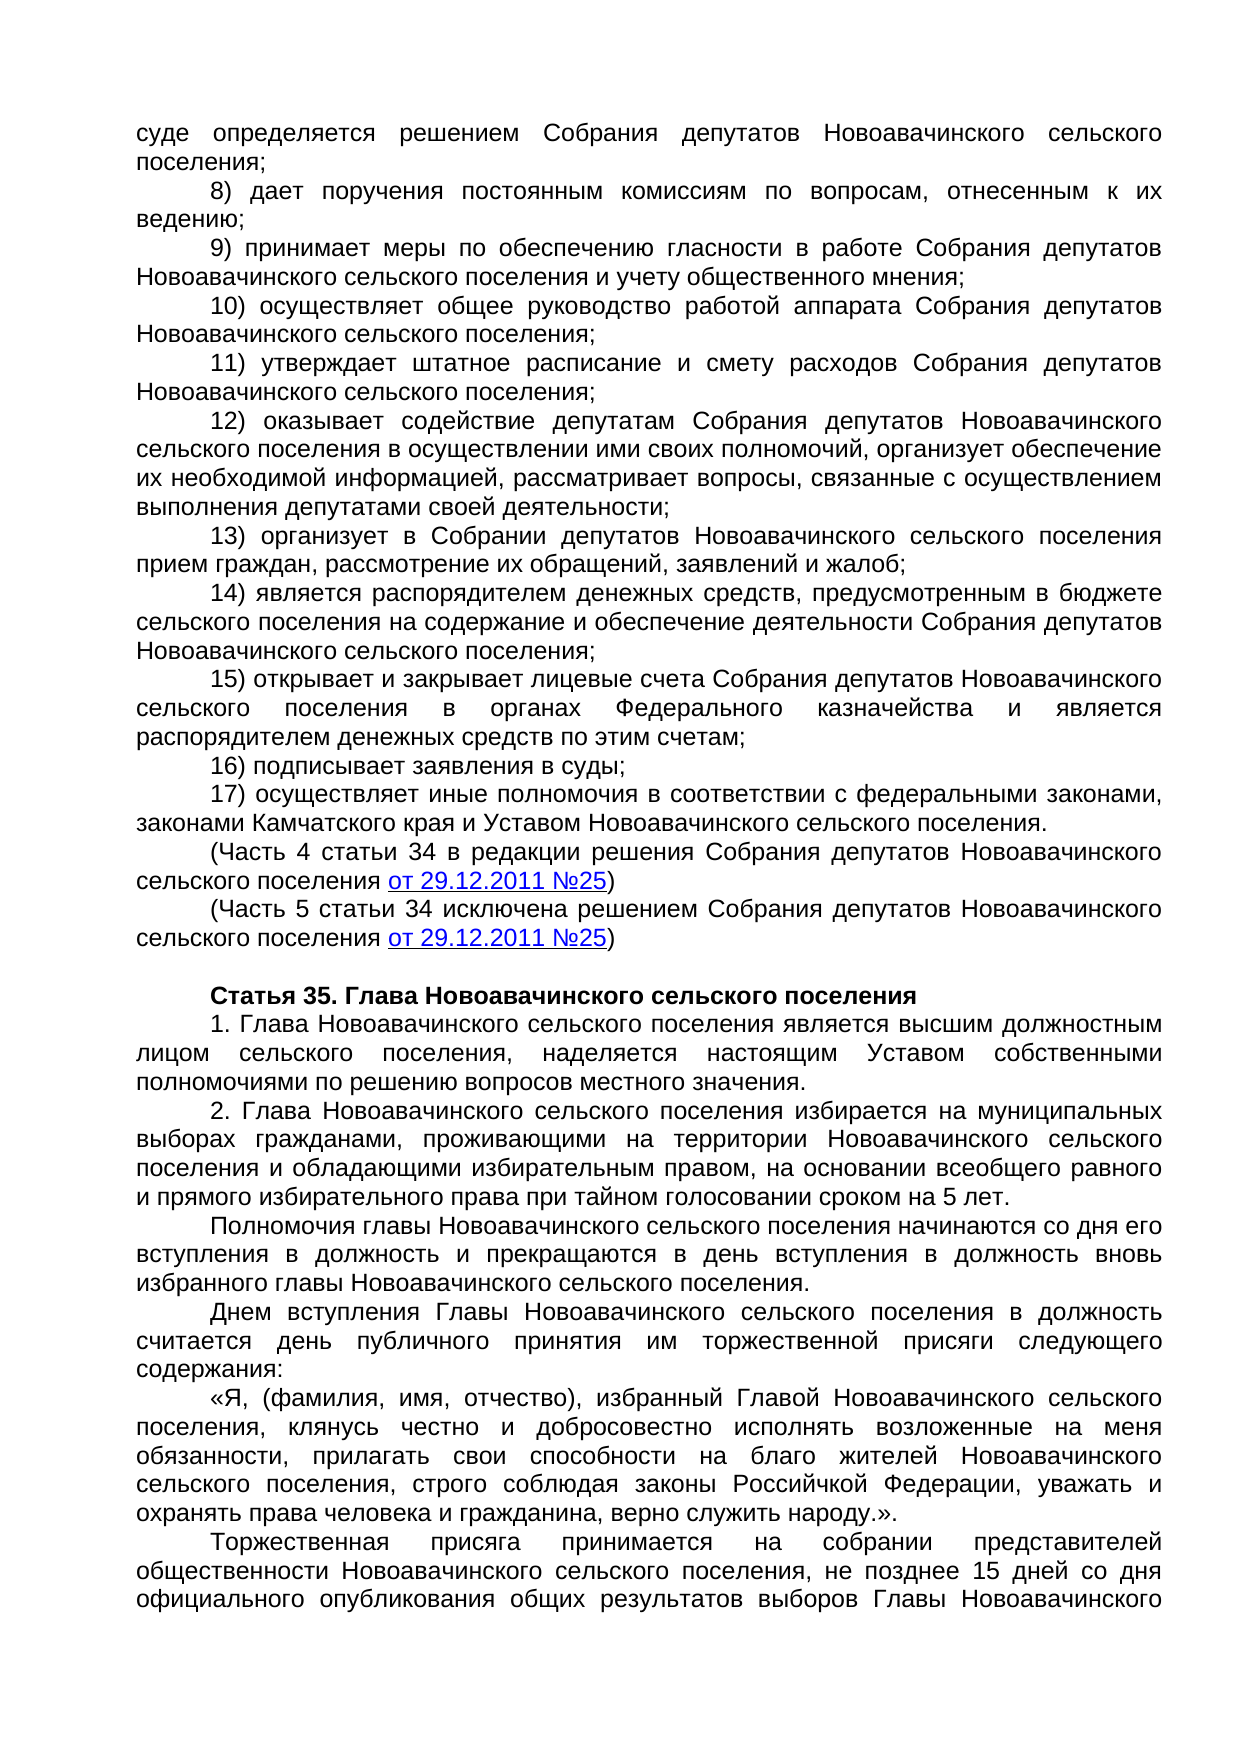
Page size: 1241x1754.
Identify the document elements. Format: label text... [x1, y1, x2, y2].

text Днем вступления Главы Новоавачинского сельского поселения в должность считается день публичного принятия им торжественной присяги следующего содержания: [136, 1297, 1163, 1383]
text (Часть 4 статьи 34 в редакции решения Собрания депутатов Новоавачинского сельского поселения от 29.12.2011 №25) [136, 837, 1163, 894]
text 16) подписывает заявления в суды; [136, 751, 1163, 779]
text 12) оказывает содействие депутатам Собрания депутатов Новоавачинского сельского поселения в осуществлении ими своих полномочий, организует обеспечение их необходимой информацией, рассматривает вопросы, связанные с осуществлением выполнения депутатами своей деятельности; [136, 406, 1163, 521]
text 9) принимает меры по обеспечению гласности в работе Собрания депутатов Новоавачинского сельского поселения и учету общественного мнения; [136, 233, 1163, 291]
text суде определяется решением Собрания депутатов Новоавачинского сельского поселения; [136, 118, 1163, 176]
text 11) утверждает штатное расписание и смету расходов Собрания депутатов Новоавачинского сельского поселения; [136, 348, 1163, 406]
text «Я, (фамилия, имя, отчество), избранный Главой Новоавачинского сельского поселения, клянусь честно и добросовестно исполнять возложенные на меня обязанности, прилагать свои способности на благо жителей Новоавачинского сельского поселения, строго соблюдая законы Российчкой Федерации, уважать и охранять права человека и гражданина, верно служить народу.». [136, 1383, 1163, 1527]
text 8) дает поручения постоянным комиссиям по вопросам, отнесенным к их ведению; [136, 176, 1163, 233]
text 13) организует в Собрании депутатов Новоавачинского сельского поселения прием граждан, рассмотрение их обращений, заявлений и жалоб; [136, 521, 1163, 578]
text 17) осуществляет иные полномочия в соответствии с федеральными законами, законами Камчатского края и Уставом Новоавачинского сельского поселения. [136, 779, 1163, 837]
text Полномочия главы Новоавачинского сельского поселения начинаются со дня его вступления в должность и прекращаются в день вступления в должность вновь избранного главы Новоавачинского сельского поселения. [136, 1211, 1163, 1297]
text 15) открывает и закрывает лицевые счета Собрания депутатов Новоавачинского сельского поселения в органах Федерального казначейства и является распорядителем денежных средств по этим счетам; [136, 664, 1163, 751]
text Статья 35. Глава Новоавачинского сельского поселения [136, 981, 1163, 1009]
text 14) является распорядителем денежных средств, предусмотренным в бюджете сельского поселения на содержание и обеспечение деятельности Собрания депутатов Новоавачинского сельского поселения; [136, 578, 1163, 664]
text 2. Глава Новоавачинского сельского поселения избирается на муниципальных выборах гражданами, проживающими на территории Новоавачинского сельского поселения и обладающими избирательным правом, на основании всеобщего равного и прямого избирательного права при тайном голосовании сроком на 5 лет. [136, 1096, 1163, 1211]
text Торжественная присяга принимается на собрании представителей общественности Новоавачинского сельского поселения, не позднее 15 дней со дня официального опубликования общих результатов выборов Главы Новоавачинского [136, 1527, 1163, 1613]
text (Часть 5 статьи 34 исключена решением Собрания депутатов Новоавачинского сельского поселения от 29.12.2011 №25) [136, 894, 1163, 952]
text 10) осуществляет общее руководство работой аппарата Собрания депутатов Новоавачинского сельского поселения; [136, 291, 1163, 348]
text 1. Глава Новоавачинского сельского поселения является высшим должностным лицом сельского поселения, наделяется настоящим Уставом собственными полномочиями по решению вопросов местного значения. [136, 1009, 1163, 1096]
